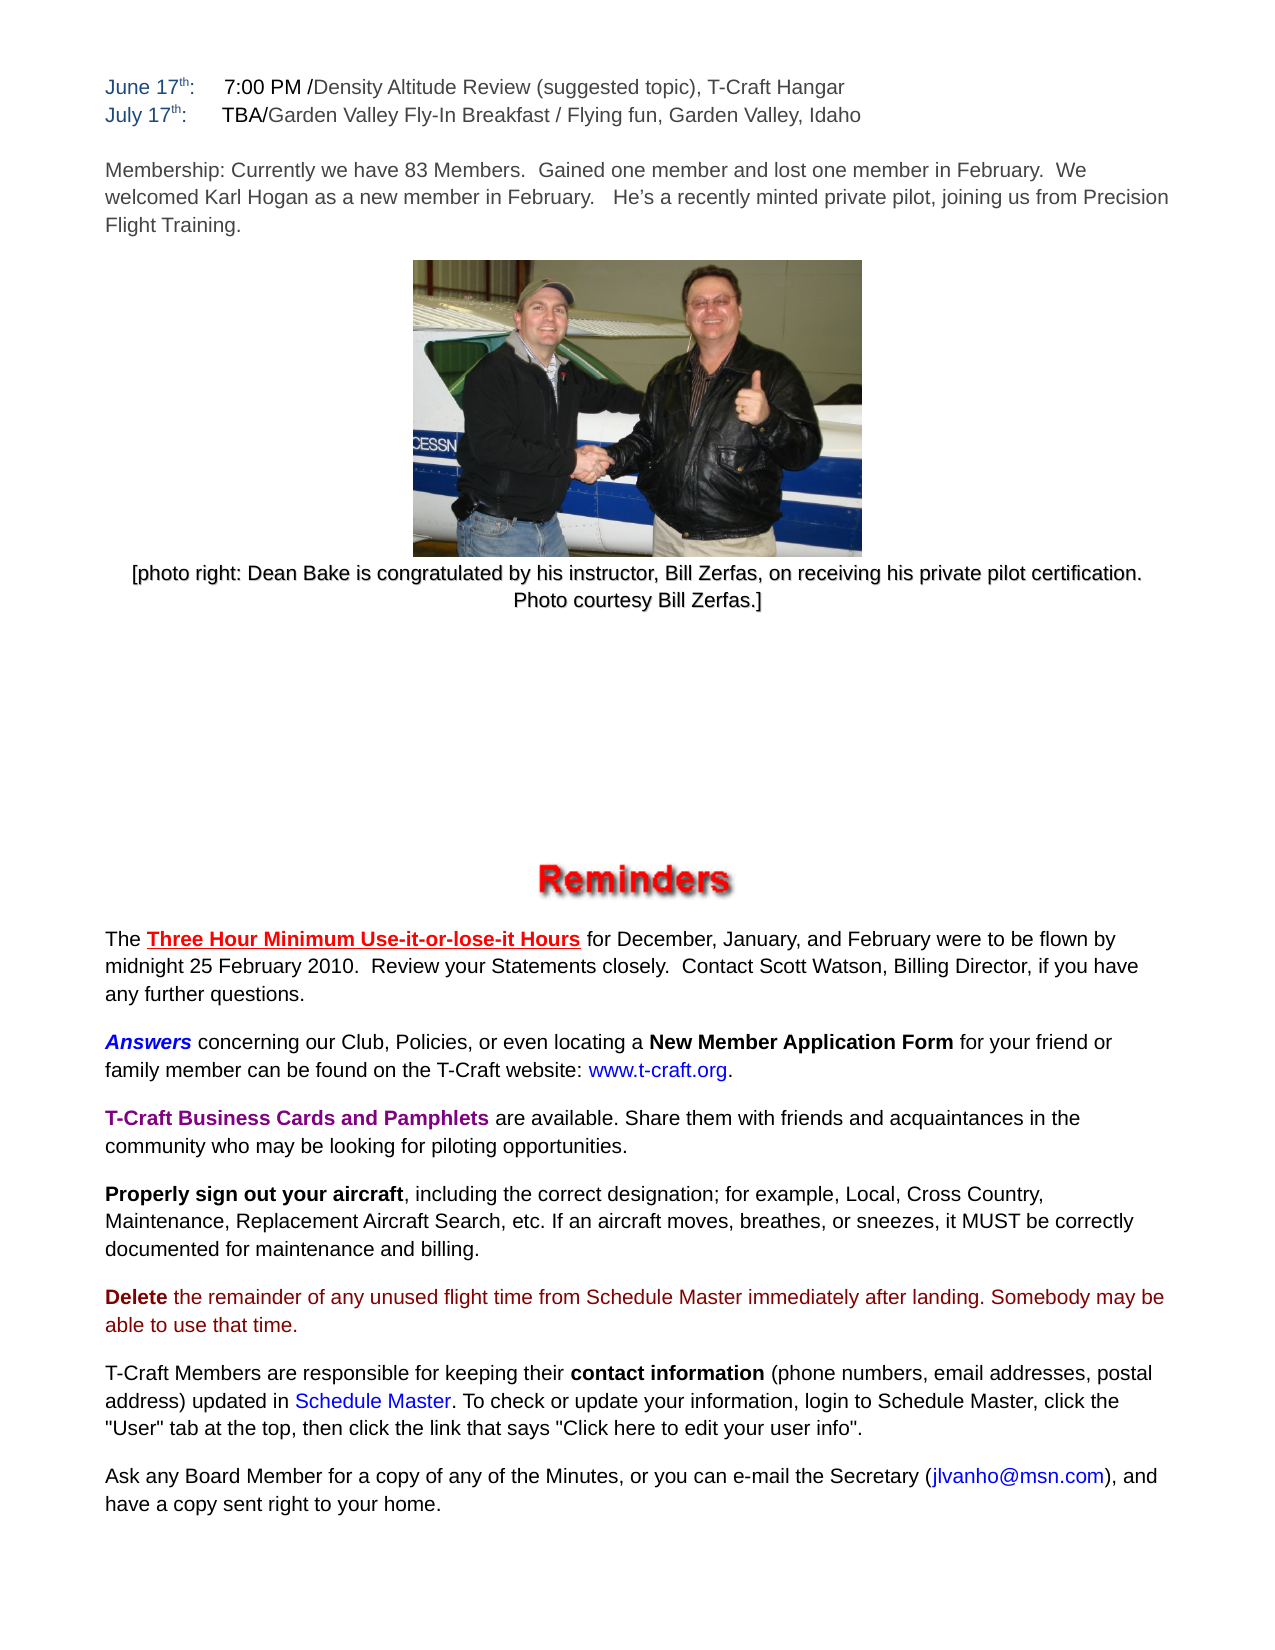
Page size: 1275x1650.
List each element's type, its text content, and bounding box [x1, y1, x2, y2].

text Properly sign out your aircraft, including the correct designation; for example, Local, Cross Country, Maintenance, Replacement Aircraft Search, etc. If an aircraft moves, breathes, or sneezes, it MUST be correctly documented for maintenance and billing. [105, 1182, 1170, 1261]
text June 17th: 7:00 PM /Density Altitude Review (suggested topic), T-Craft Hangar July 17th: TBA/Garden Valley Fly-In Breakfast / Flying fun, Garden Valley, Idaho [105, 75, 1170, 126]
text The Three Hour Minimum Use-it-or-lose-it Hours for December, January, and February were to be flown by midnight 25 February 2010. Review your Statements closely. Contact Scott Watson, Billing Director, if you have any further questions. [105, 927, 1170, 1006]
text Delete the remainder of any unused flight time from Schedule Master immediately after landing. Somebody may be able to use that time. [105, 1285, 1170, 1337]
picture [537, 862, 738, 902]
text Ask any Board Member for a copy of any of the Minutes, or you can e-mail the Secretary (jlvanho@msn.com), and have a copy sent right to your home. [105, 1464, 1170, 1516]
text Answers concerning our Club, Policies, or even locating a New Member Application Form for your friend or family member can be found on the T-Craft website: www.t-craft.org. [105, 1030, 1170, 1082]
text Membership: Currently we have 83 Members. Gained one member and lost one member in February. We welcomed Karl Hogan as a new member in February. He’s a recently minted private pilot, joining us from Precision Flight Training. [105, 130, 1170, 236]
picture [413, 260, 862, 557]
text [photo right: Dean Bake is congratulated by his instructor, Bill Zerfas, on receiving his private pilot certification. Photo courtesy Bill Zerfas.] [105, 261, 1170, 612]
text T-Craft Business Cards and Pamphlets are available. Share them with friends and acquaintances in the community who may be looking for piloting opportunities. [105, 1106, 1170, 1157]
text T-Craft Members are responsible for keeping their contact information (phone numbers, email addresses, postal address) updated in Schedule Master. To check or update your information, login to Schedule Master, click the "User" tab at the top, then click the link that says "Click here to edit your user info". [105, 1361, 1170, 1440]
